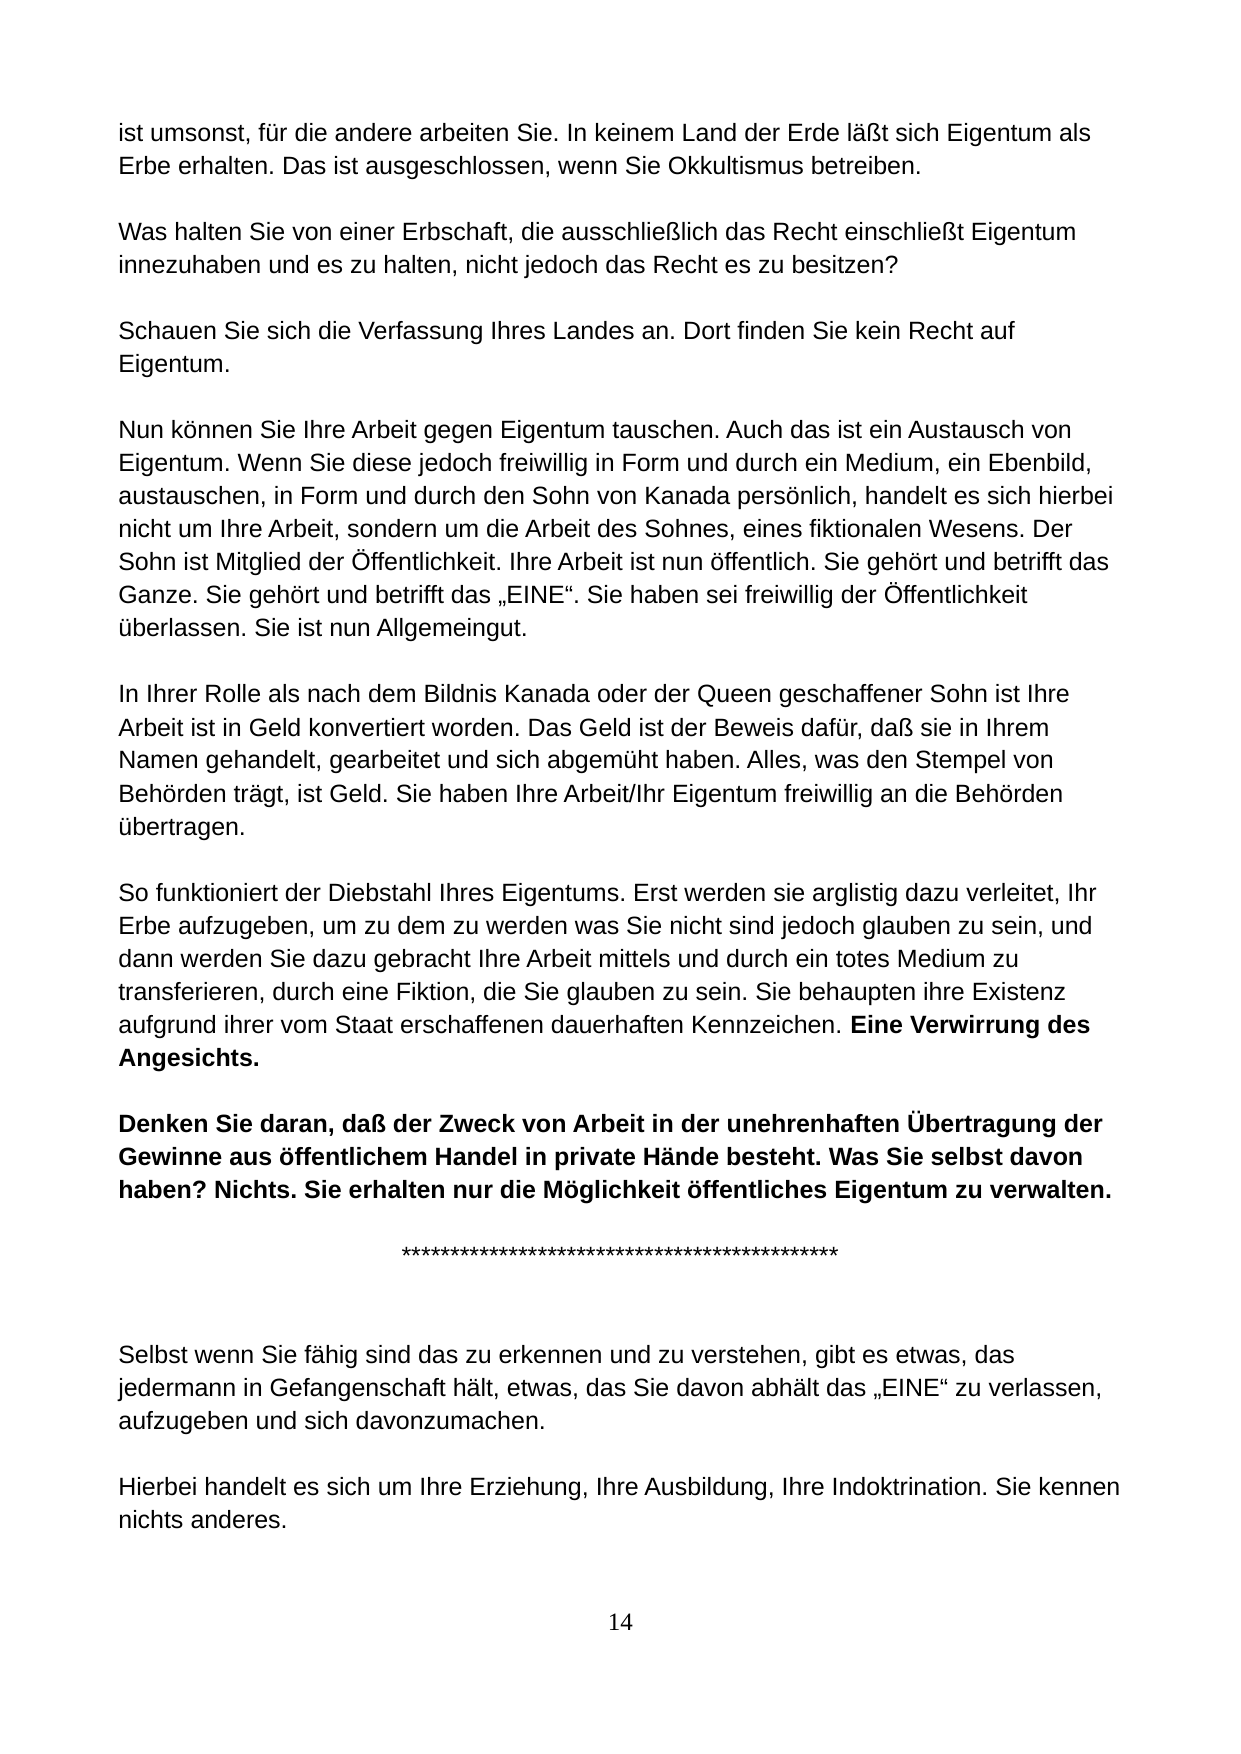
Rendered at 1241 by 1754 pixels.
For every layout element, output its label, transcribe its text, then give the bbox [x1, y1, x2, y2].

text So funktioniert der Diebstahl Ihres Eigentums. Erst werden sie arglistig dazu verleitet, Ihr Erbe aufzugeben, um zu dem zu werden was Sie nicht sind jedoch glauben zu sein, und dann werden Sie dazu gebracht Ihre Arbeit mittels und durch ein totes Medium zu transferieren, durch eine Fiktion, die Sie glauben zu sein. Sie behaupten ihre Existenz aufgrund ihrer vom Staat erschaffenen dauerhaften Kennzeichen. Eine Verwirrung des Angesichts. [118, 878, 1122, 1071]
text Nun können Sie Ihre Arbeit gegen Eigentum tauschen. Auch das ist ein Austausch von Eigentum. Wenn Sie diese jedoch freiwillig in Form und durch ein Medium, ein Ebenbild, austauschen, in Form und durch den Sohn von Kanada persönlich, handelt es sich hierbei nicht um Ihre Arbeit, sondern um die Arbeit des Sohnes, eines fiktionalen Wesens. Der Sohn ist Mitglied der Öffentlichkeit. Ihre Arbeit ist nun öffentlich. Sie gehört und betrifft das Ganze. Sie gehört und betrifft das „EINE“. Sie haben sei freiwillig der Öffentlichkeit überlassen. Sie ist nun Allgemeingut. [118, 415, 1122, 642]
text ********************************************* [118, 1241, 1122, 1269]
text Hierbei handelt es sich um Ihre Erziehung, Ihre Ausbildung, Ihre Indoktrination. Sie kennen nichts anderes. [118, 1472, 1122, 1534]
text ist umsonst, für die andere arbeiten Sie. In keinem Land der Erde läßt sich Eigentum als Erbe erhalten. Das ist ausgeschlossen, wenn Sie Okkultismus betreiben. [118, 118, 1122, 180]
text In Ihrer Rolle als nach dem Bildnis Kanada oder der Queen geschaffener Sohn ist Ihre Arbeit ist in Geld konvertiert worden. Das Geld ist der Beweis dafür, daß sie in Ihrem Namen gehandelt, gearbeitet und sich abgemüht haben. Alles, was den Stempel von Behörden trägt, ist Geld. Sie haben Ihre Arbeit/Ihr Eigentum freiwillig an die Behörden übertragen. [118, 679, 1122, 840]
text Selbst wenn Sie fähig sind das zu erkennen und zu verstehen, gibt es etwas, das jedermann in Gefangenschaft hält, etwas, das Sie davon abhält das „EINE“ zu verlassen, aufzugeben und sich davonzumachen. [118, 1340, 1122, 1435]
text Denken Sie daran, daß der Zweck von Arbeit in der unehrenhaften Übertragung der Gewinne aus öffentlichem Handel in private Hände besteht. Was Sie selbst davon haben? Nichts. Sie erhalten nur die Möglichkeit öffentliches Eigentum zu verwalten. [118, 1109, 1122, 1203]
text Was halten Sie von einer Erbschaft, die ausschließlich das Recht einschließt Eigentum innezuhaben und es zu halten, nicht jedoch das Recht es zu besitzen? [118, 217, 1122, 279]
text Schauen Sie sich die Verfassung Ihres Landes an. Dort finden Sie kein Recht auf Eigentum. [118, 316, 1122, 378]
